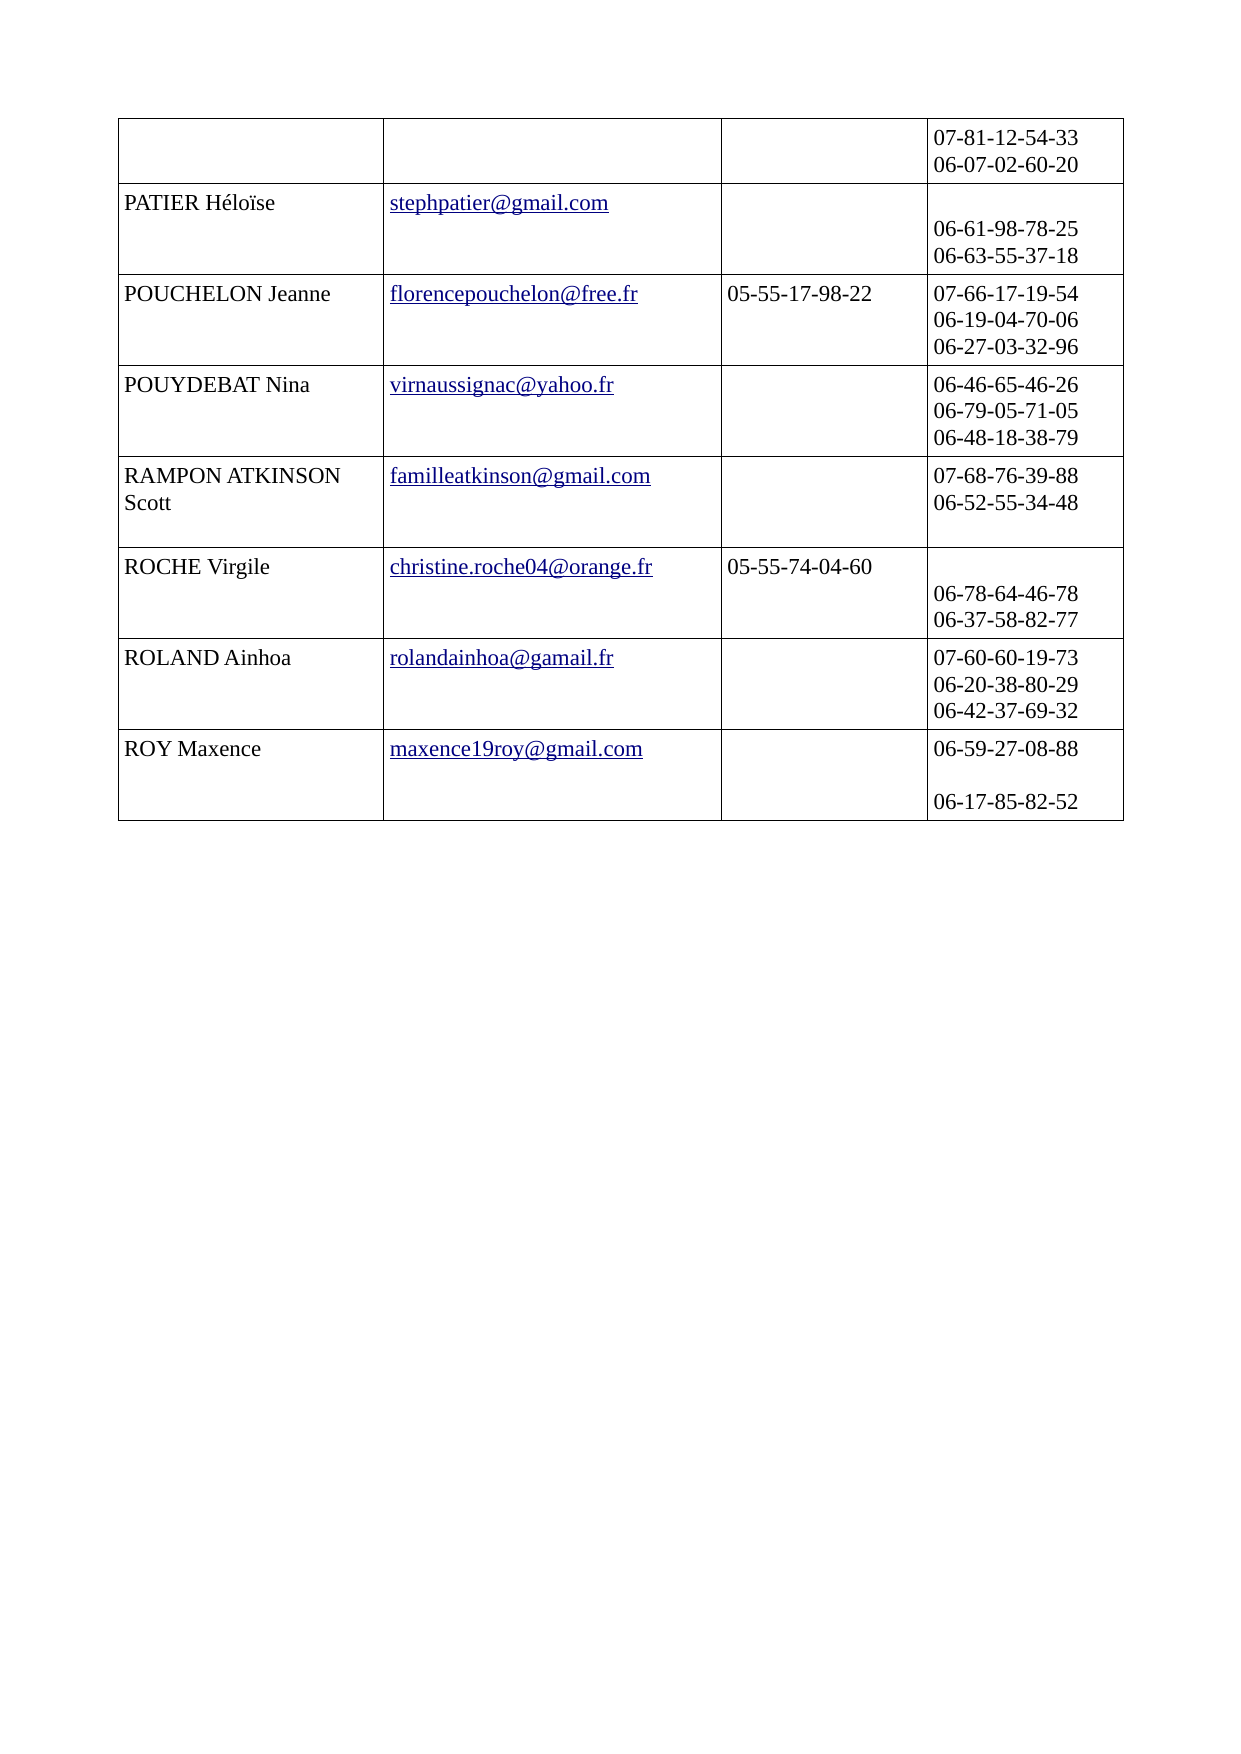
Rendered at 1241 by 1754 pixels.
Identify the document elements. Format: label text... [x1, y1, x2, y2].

table_cell 06-78-64-46-78 06-37-58-82-77 [928, 548, 1123, 638]
table_cell 07-66-17-19-54 06-19-04-70-06 06-27-03-32-96 [928, 275, 1123, 365]
table_cell [722, 730, 927, 820]
table_cell RAMPON ATKINSON Scott [119, 457, 383, 547]
table_cell virnaussignac@yahoo.fr [384, 366, 721, 456]
table_cell [384, 119, 721, 183]
table_cell 07-60-60-19-73 06-20-38-80-29 06-42-37-69-32 [928, 639, 1123, 729]
table_cell 06-61-98-78-25 06-63-55-37-18 [928, 184, 1123, 274]
table_cell florencepouchelon@free.fr [384, 275, 721, 365]
table_cell PATIER Héloïse [119, 184, 383, 274]
table_cell familleatkinson@gmail.com [384, 457, 721, 547]
table_cell ROLAND Ainhoa [119, 639, 383, 729]
table_cell 05-55-74-04-60 [722, 548, 927, 638]
table_cell stephpatier@gmail.com [384, 184, 721, 274]
table_cell 07-81-12-54-33 06-07-02-60-20 [928, 119, 1123, 183]
table_cell 06-59-27-08-88 06-17-85-82-52 [928, 730, 1123, 820]
table_cell christine.roche04@orange.fr [384, 548, 721, 638]
table_cell POUCHELON Jeanne [119, 275, 383, 365]
table_cell 07-68-76-39-88 06-52-55-34-48 [928, 457, 1123, 547]
table_cell maxence19roy@gmail.com [384, 730, 721, 820]
table_cell [722, 184, 927, 274]
table_cell rolandainhoa@gamail.fr [384, 639, 721, 729]
table_cell [722, 457, 927, 547]
table_cell [722, 366, 927, 456]
table_cell [119, 119, 383, 183]
table_cell ROCHE Virgile [119, 548, 383, 638]
table_cell POUYDEBAT Nina [119, 366, 383, 456]
table_cell ROY Maxence [119, 730, 383, 820]
table_cell [722, 639, 927, 729]
table_cell 06-46-65-46-26 06-79-05-71-05 06-48-18-38-79 [928, 366, 1123, 456]
table_cell [722, 119, 927, 183]
table_cell 05-55-17-98-22 [722, 275, 927, 365]
